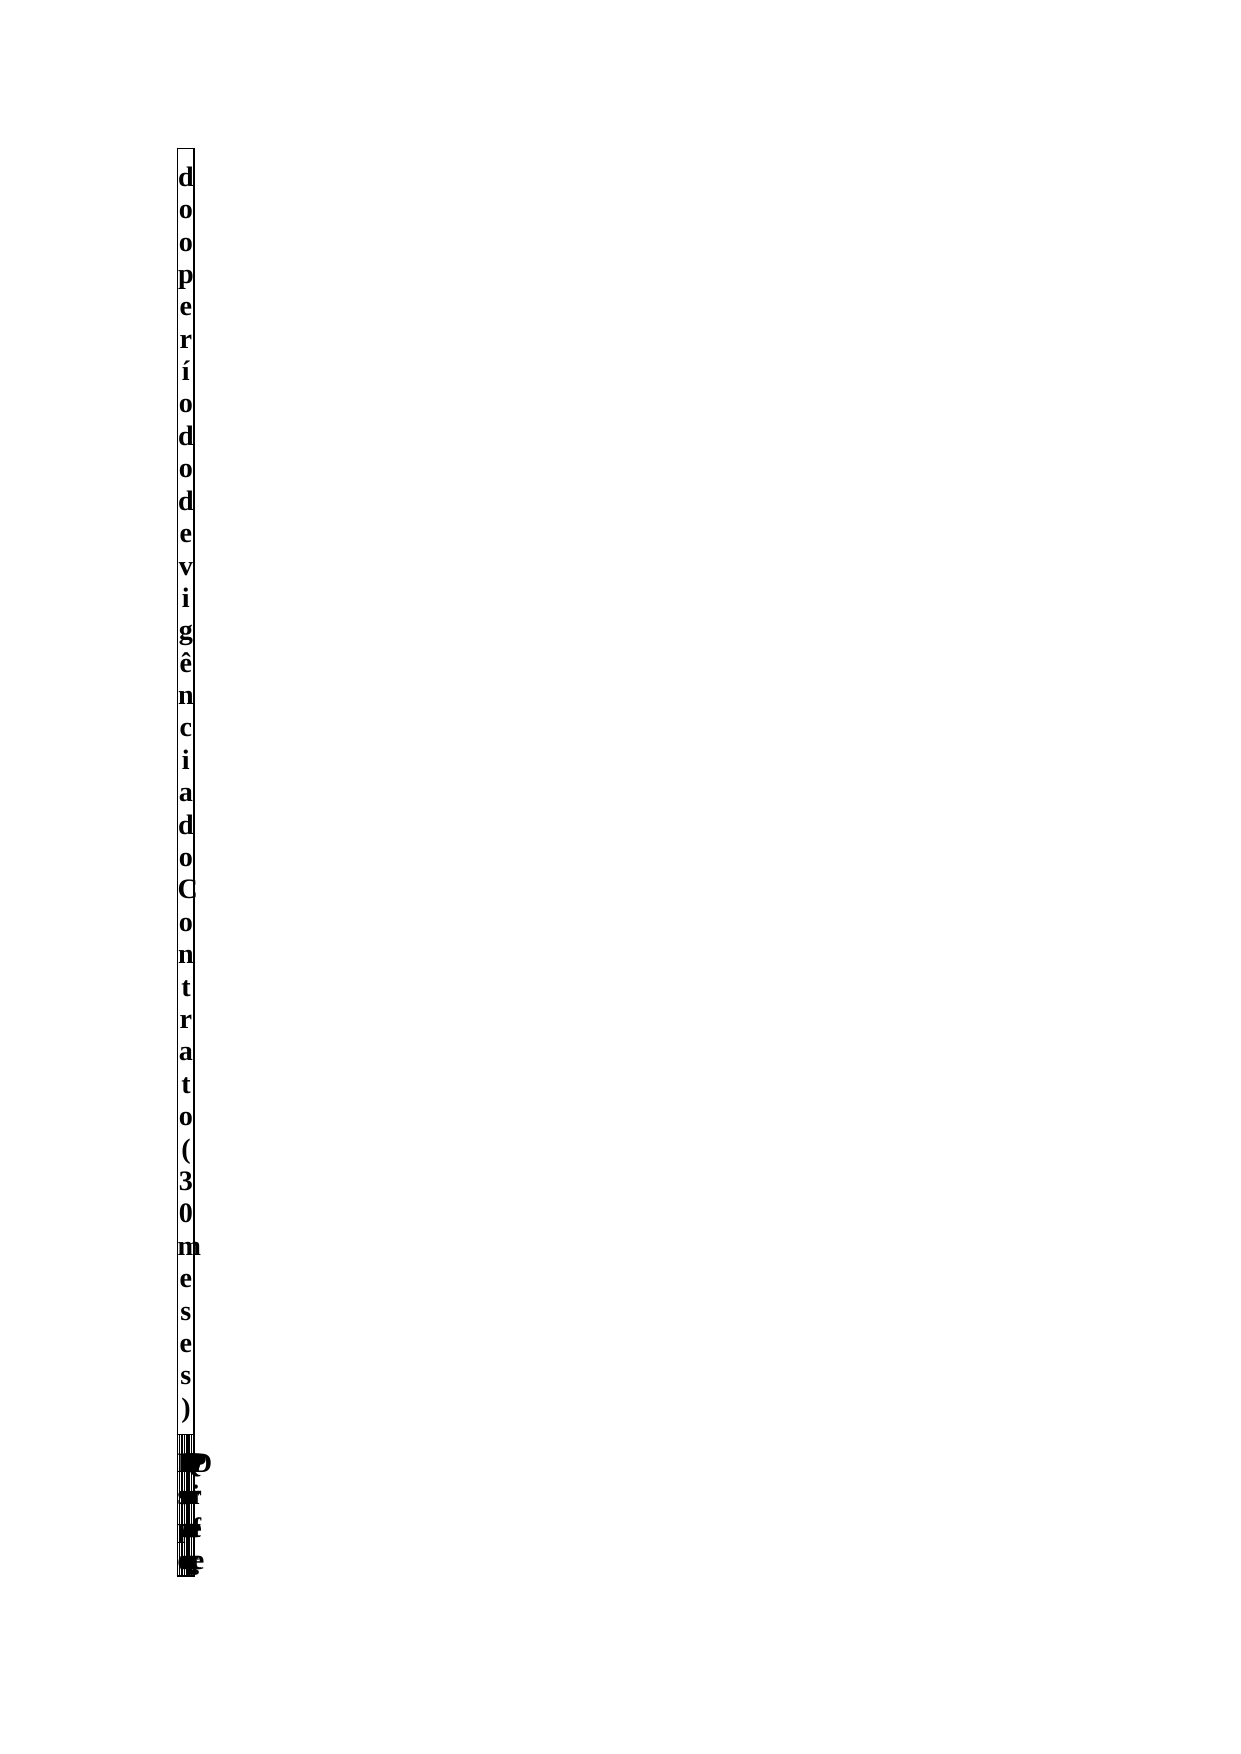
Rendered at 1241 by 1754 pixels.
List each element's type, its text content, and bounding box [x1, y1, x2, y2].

table_header Tabela 1: Quantidades e valores estimados para todo o período de vigência do Contrato (30 meses) [178, 891, 193, 1243]
table_header Tabela 1: Quantidades e valores estimados para todo o período de vigência do Contrato (30 meses) [178, 1244, 193, 1434]
table_header Tabela 1: Quantidades e valores estimados para todo o período de vigência do Contrato (30 meses) [178, 277, 193, 887]
